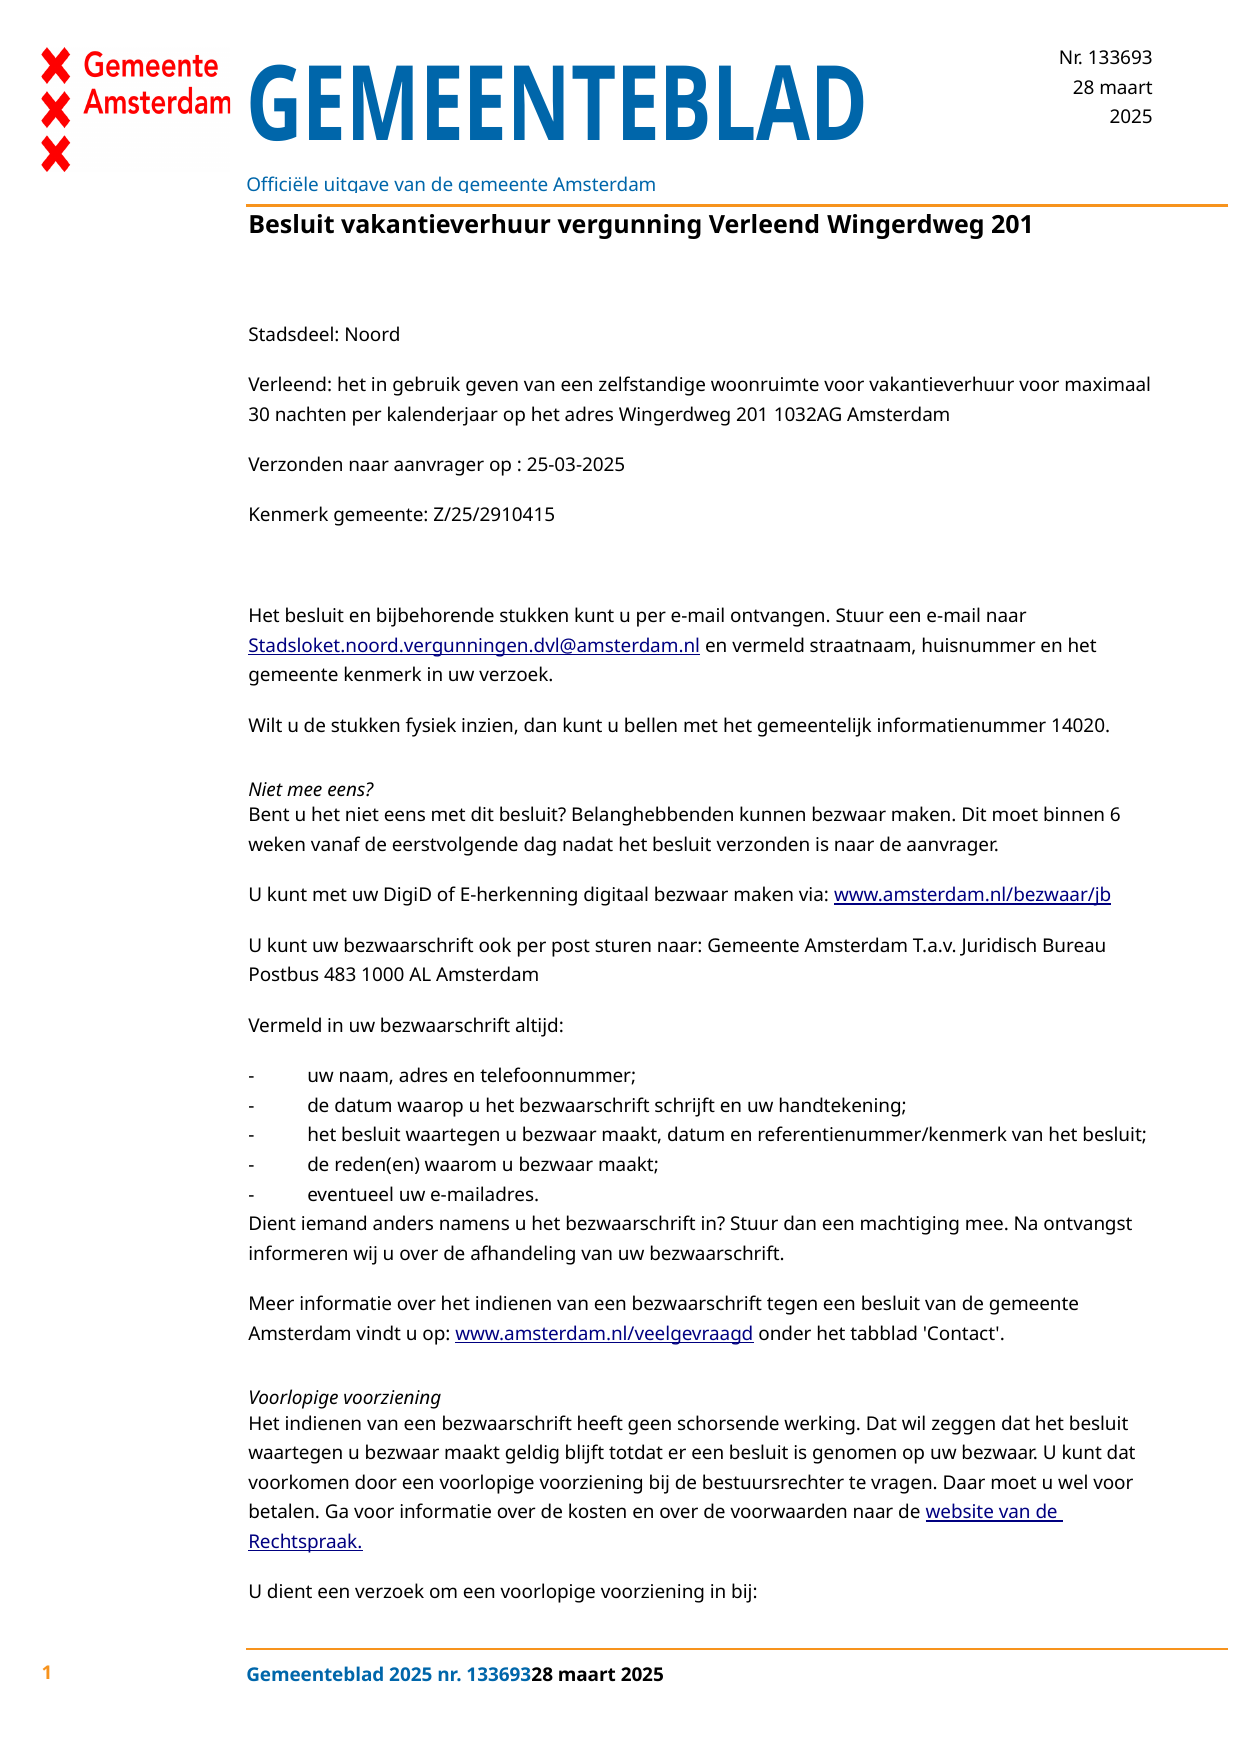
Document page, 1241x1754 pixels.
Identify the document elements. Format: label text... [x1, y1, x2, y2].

text Voorlopige voorziening [248, 1384, 1152, 1410]
text Meer informatie over het indienen van een bezwaarschrift tegen een besluit van de gemeente Amsterdam vindt u op: www.amsterdam.nl/veelgevraagd onder het tabblad 'Contact'. [248, 1290, 1152, 1346]
text Het indienen van een bezwaarschrift heeft geen schorsende werking. Dat wil zeggen dat het besluit waartegen u bezwaar maakt geldig blijft totdat er een besluit is genomen op uw bezwaar. U kunt dat voorkomen door een voorlopige voorziening bij de bestuursrechter te vragen. Daar moet u wel voor betalen. Ga voor informatie over de kosten en over de voorwaarden naar de website van de Rechtspraak. [248, 1410, 1152, 1554]
list uw naam, adres en telefoonnummer; [248, 1062, 1152, 1088]
list het besluit waartegen u bezwaar maakt, datum en referentienummer/kenmerk van het besluit; [248, 1122, 1152, 1147]
text Bent u het niet eens met dit besluit? Belanghebbenden kunnen bezwaar maken. Dit moet binnen 6 weken vanaf de eerstvolgende dag nadat het besluit verzonden is naar de aanvrager. [248, 802, 1152, 857]
text Dient iemand anders namens u het bezwaarschrift in? Stuur dan een machtiging mee. Na ontvangst informeren wij u over de afhandeling van uw bezwaarschrift. [248, 1210, 1152, 1266]
text U kunt met uw DigiD of E-herkenning digitaal bezwaar maken via: www.amsterdam.nl/bezwaar/jb [248, 882, 1152, 907]
text Kenmerk gemeente: Z/25/2910415 [248, 502, 1152, 527]
text Wilt u de stukken fysiek inzien, dan kunt u bellen met het gemeentelijk informatienummer 14020. [248, 712, 1152, 738]
text Het besluit en bijbehorende stukken kunt u per e-mail ontvangen. Stuur een e-mail naar Stadsloket.noord.vergunningen.dvl@amsterdam.nl en vermeld straatnaam, huisnummer en het gemeente kenmerk in uw verzoek. [248, 602, 1152, 687]
text Vermeld in uw bezwaarschrift altijd: [248, 1012, 1152, 1038]
list de reden(en) waarom u bezwaar maakt; [248, 1151, 1152, 1177]
text Verzonden naar aanvrager op : 25-03-2025 [248, 451, 1152, 477]
text Niet mee eens? [248, 776, 1152, 802]
text Stadsdeel: Noord [248, 321, 1152, 346]
picture [41, 47, 231, 172]
text U kunt uw bezwaarschrift ook per post sturen naar: Gemeente Amsterdam T.a.v. Juridisch Bureau Postbus 483 1000 AL Amsterdam [248, 932, 1152, 987]
list de datum waarop u het bezwaarschrift schrijft en uw handtekening; [248, 1092, 1152, 1118]
text Besluit vakantieverhuur vergunning Verleend Wingerdweg 201 [248, 207, 1152, 241]
text U dient een verzoek om een voorlopige voorziening in bij: [248, 1578, 1152, 1604]
list eventueel uw e-mailadres. [248, 1181, 1152, 1207]
text Verleend: het in gebruik geven van een zelfstandige woonruimte voor vakantieverhuur voor maximaal 30 nachten per kalenderjaar op het adres Wingerdweg 201 1032AG Amsterdam [248, 371, 1152, 426]
